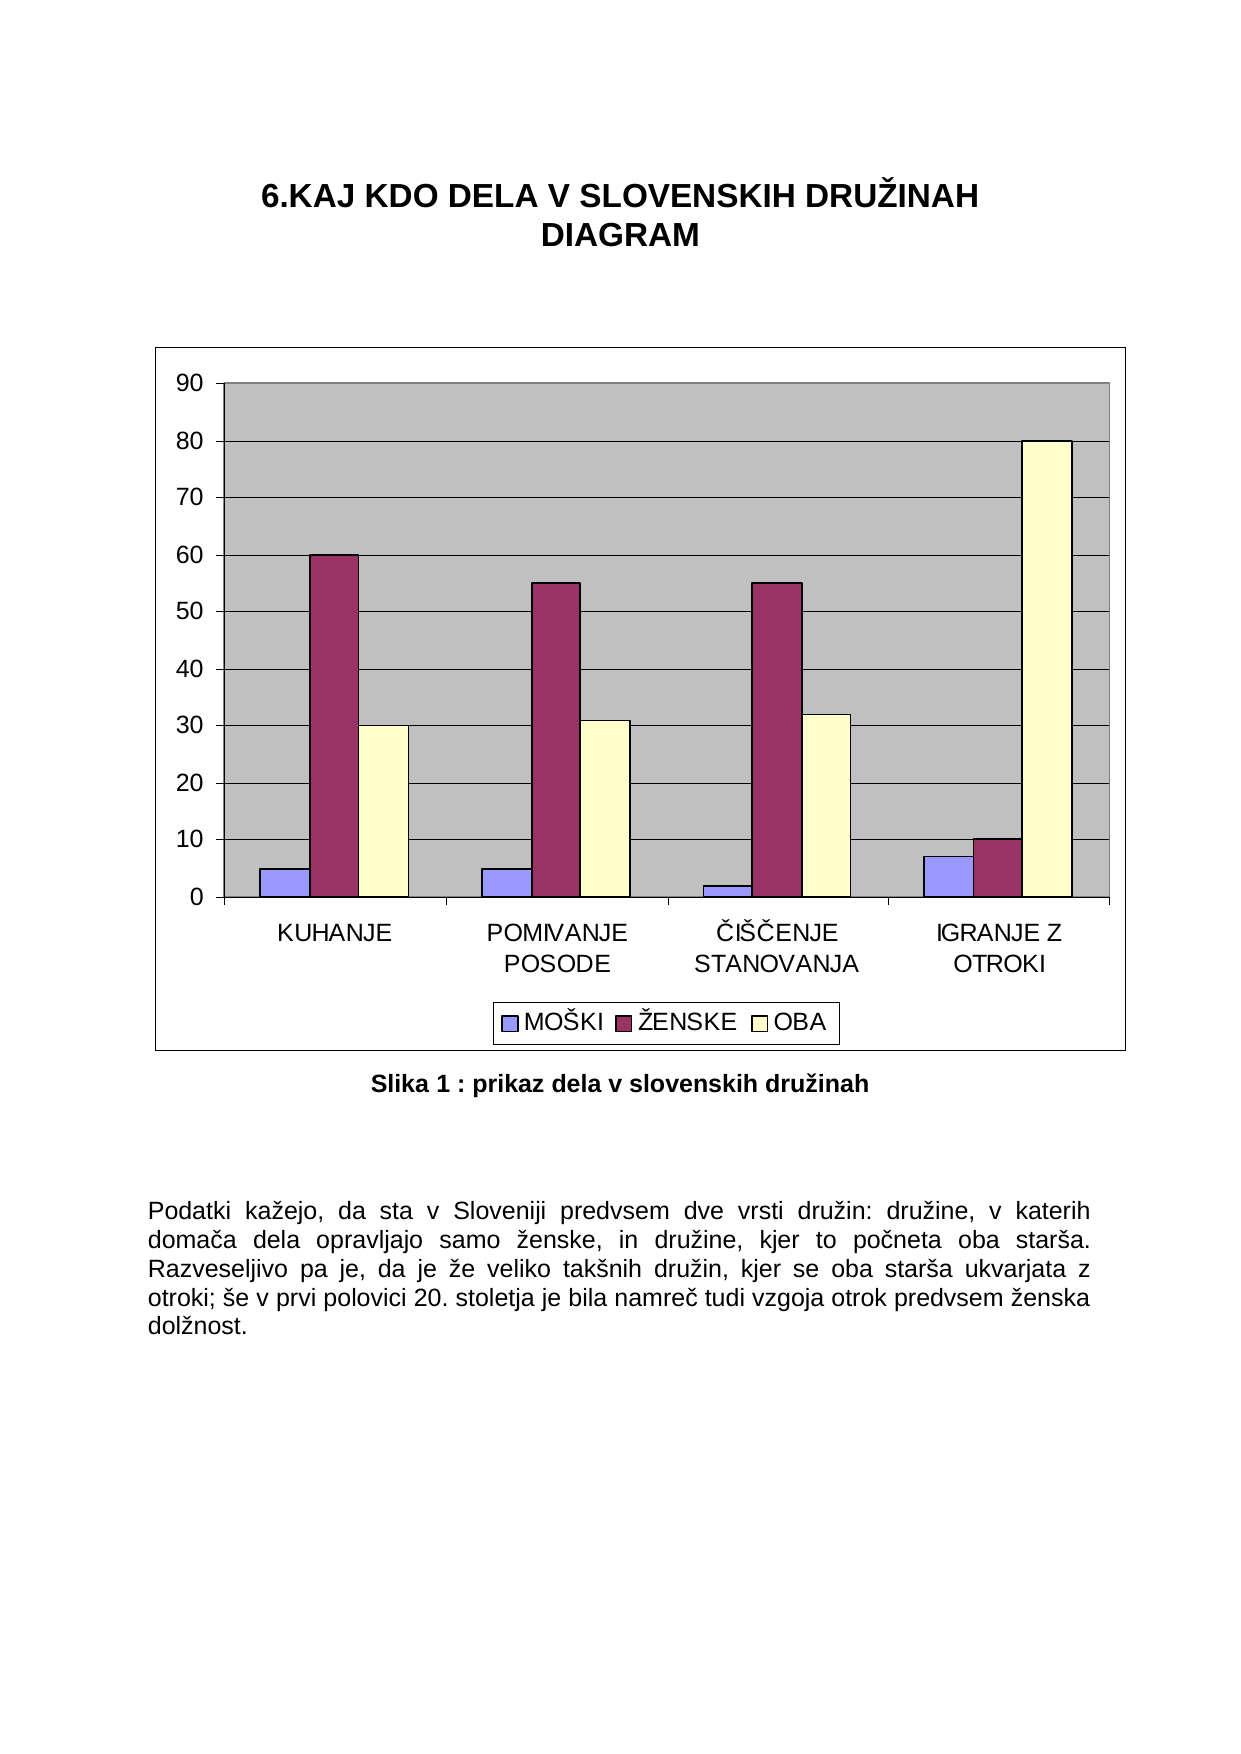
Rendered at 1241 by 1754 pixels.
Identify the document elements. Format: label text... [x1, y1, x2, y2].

text Slika 1 : prikaz dela v slovenskih družinah [148, 1069, 1093, 1098]
subtitle DIAGRAM [148, 215, 1093, 253]
text Podatki kažejo, da sta v Sloveniji predvsem dve vrsti družin: družine, v katerih domača dela opravljajo samo ženske, in družine, kjer to počneta oba starša. Razveseljivo pa je, da je že veliko takšnih družin, kjer se oba starša ukvarjata z otroki; še v prvi polovici 20. stoletja je bila namreč tudi vzgoja otrok predvsem ženska dolžnost. [148, 1196, 1093, 1340]
subtitle 6.KAJ KDO DELA V SLOVENSKIH DRUŽINAH [148, 176, 1093, 215]
